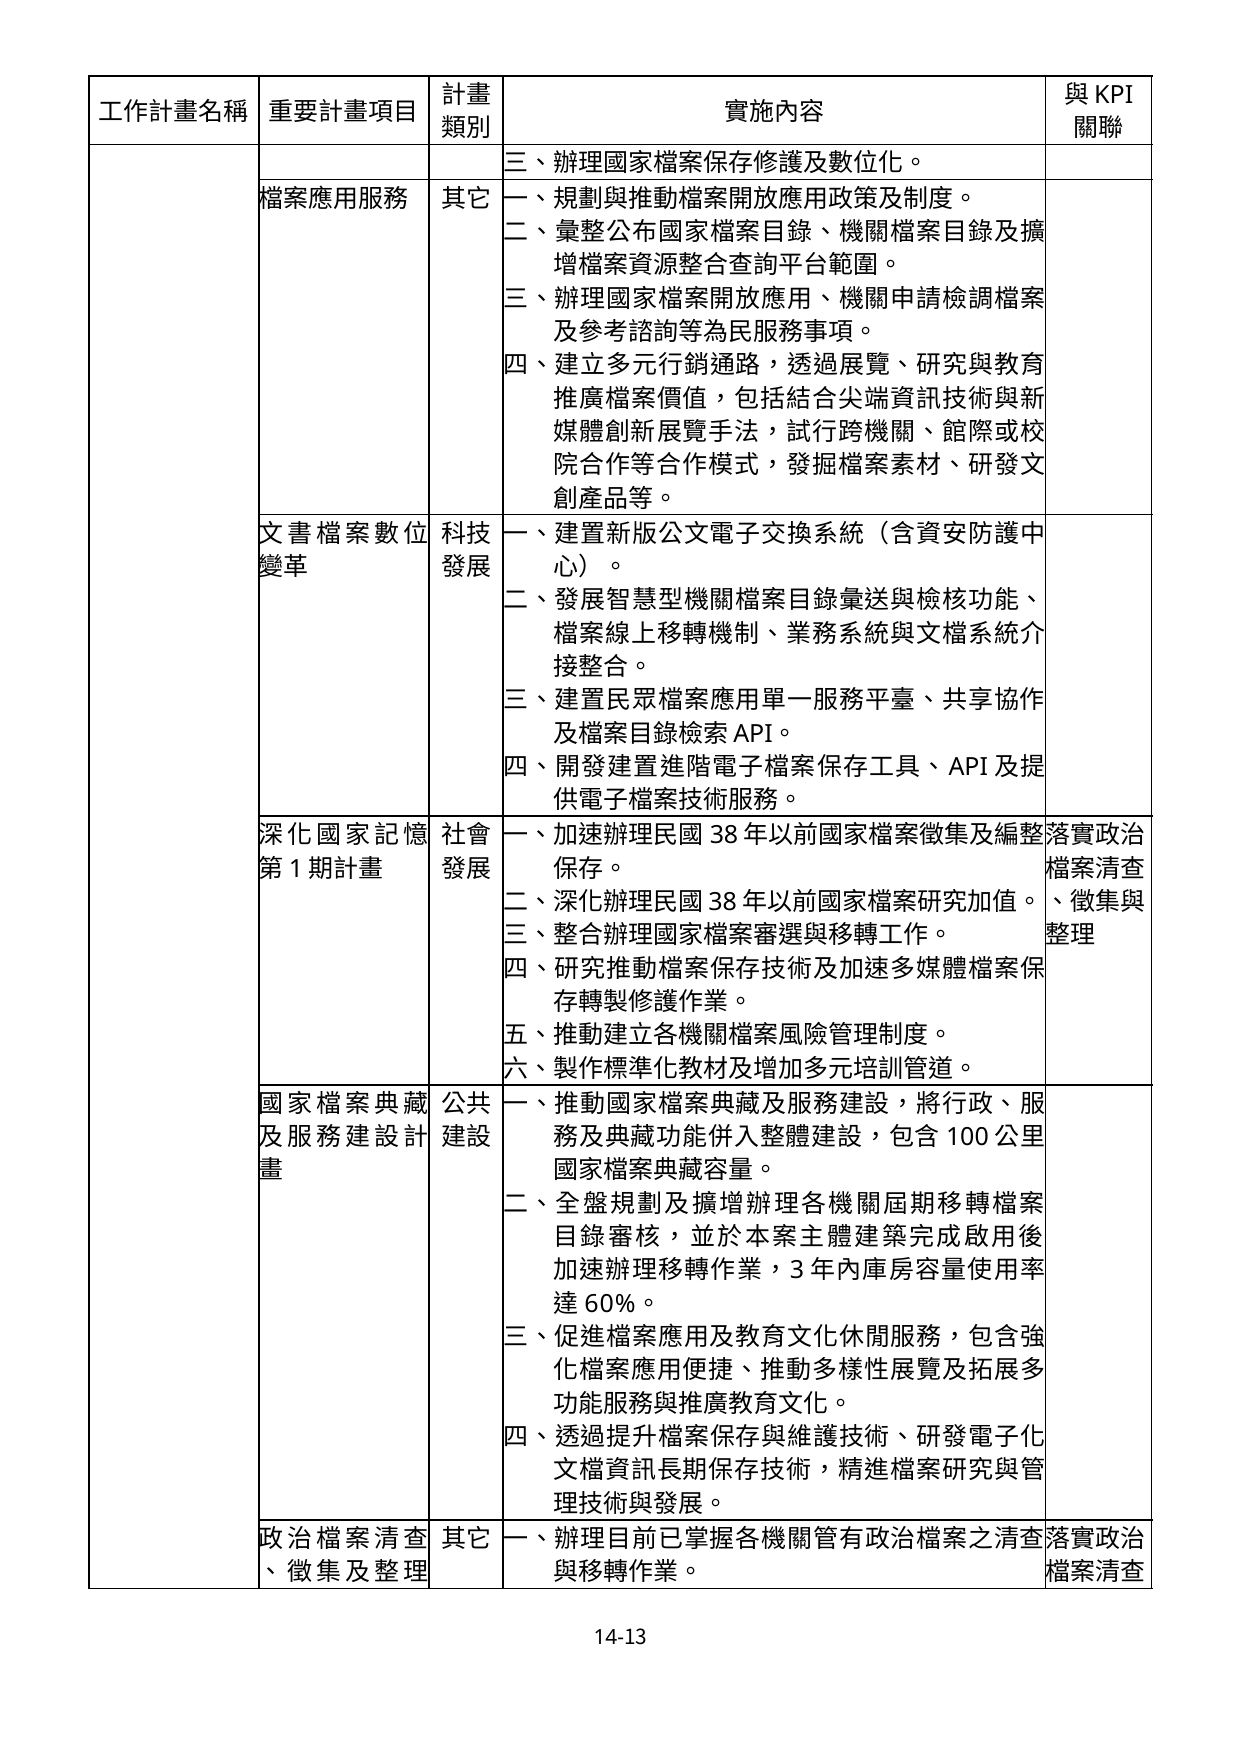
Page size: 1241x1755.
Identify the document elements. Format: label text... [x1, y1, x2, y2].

table_header 工作計畫名稱 [90, 77, 258, 143]
table_cell 社會發展 [430, 817, 502, 1084]
table_cell [260, 145, 428, 178]
table_cell 國家檔案典藏及服務建設計畫 [260, 1086, 428, 1519]
table_cell [1046, 1086, 1151, 1519]
table_cell [1046, 515, 1151, 815]
table_cell 落實政治檔案清查 [1046, 1521, 1151, 1587]
table_cell 一、推動國家檔案典藏及服務建設，將行政、服務及典藏功能併入整體建設，包含100公里國家檔案典藏容量。 二、全盤規劃及擴增辦理各機關屆期移轉檔案目錄審核，並於本案主體建築完成啟用後加速辦理移轉作業，3年內庫房容量使用率達60%。 三、促進檔案應用及教育文化休閒服務，包含強化檔案應用便捷、推動多樣性展覽及拓展多功能服務與推廣教育文化。 四、透過提升檔案保存與維護技術、研發電子化文檔資訊長期保存技術，精進檔案研究與管理技術與發展。 [504, 1086, 1045, 1519]
table_cell [90, 145, 258, 1587]
table_header 實施內容 [504, 77, 1045, 143]
table_cell 落實政治檔案清查、徵集與整理 [1046, 817, 1151, 1084]
table_cell 一、加速辦理民國38年以前國家檔案徵集及編整保存。 二、深化辦理民國38年以前國家檔案研究加值。 三、整合辦理國家檔案審選與移轉工作。 四、研究推動檔案保存技術及加速多媒體檔案保存轉製修護作業。 五、推動建立各機關檔案風險管理制度。 六、製作標準化教材及增加多元培訓管道。 [504, 817, 1045, 1084]
table_cell [1046, 180, 1151, 514]
table_header 與KPI 關聯 [1046, 77, 1151, 143]
table_cell [1046, 145, 1151, 178]
table_cell 政治檔案清查、徵集及整理 [260, 1521, 428, 1587]
table_cell 檔案應用服務 [260, 180, 428, 514]
table_cell 公共建設 [430, 1086, 502, 1519]
table_cell 一、建置新版公文電子交換系統（含資安防護中心）。 二、發展智慧型機關檔案目錄彙送與檢核功能、檔案線上移轉機制、業務系統與文檔系統介接整合。 三、建置民眾檔案應用單一服務平臺、共享協作及檔案目錄檢索API。 四、開發建置進階電子檔案保存工具、API及提供電子檔案技術服務。 [504, 515, 1045, 815]
table_cell 深化國家記憶第1期計畫 [260, 817, 428, 1084]
table_cell 一、辦理目前已掌握各機關管有政治檔案之清查與移轉作業。 [504, 1521, 1045, 1587]
table_header 計畫類別 [430, 77, 502, 143]
table_cell 其它 [430, 1521, 502, 1587]
table_cell 其它 [430, 180, 502, 514]
table_cell [430, 145, 502, 178]
table_cell 三、辦理國家檔案保存修護及數位化。 [504, 145, 1045, 178]
table_header 重要計畫項目 [260, 77, 428, 143]
table_cell 一、規劃與推動檔案開放應用政策及制度。 二、彙整公布國家檔案目錄、機關檔案目錄及擴增檔案資源整合查詢平台範圍。 三、辦理國家檔案開放應用、機關申請檢調檔案及參考諮詢等為民服務事項。 四、建立多元行銷通路，透過展覽、研究與教育推廣檔案價值，包括結合尖端資訊技術與新媒體創新展覽手法，試行跨機關、館際或校院合作等合作模式，發掘檔案素材、研發文創產品等。 [504, 180, 1045, 514]
table_cell 文書檔案數位變革 [260, 515, 428, 815]
table_cell 科技發展 [430, 515, 502, 815]
